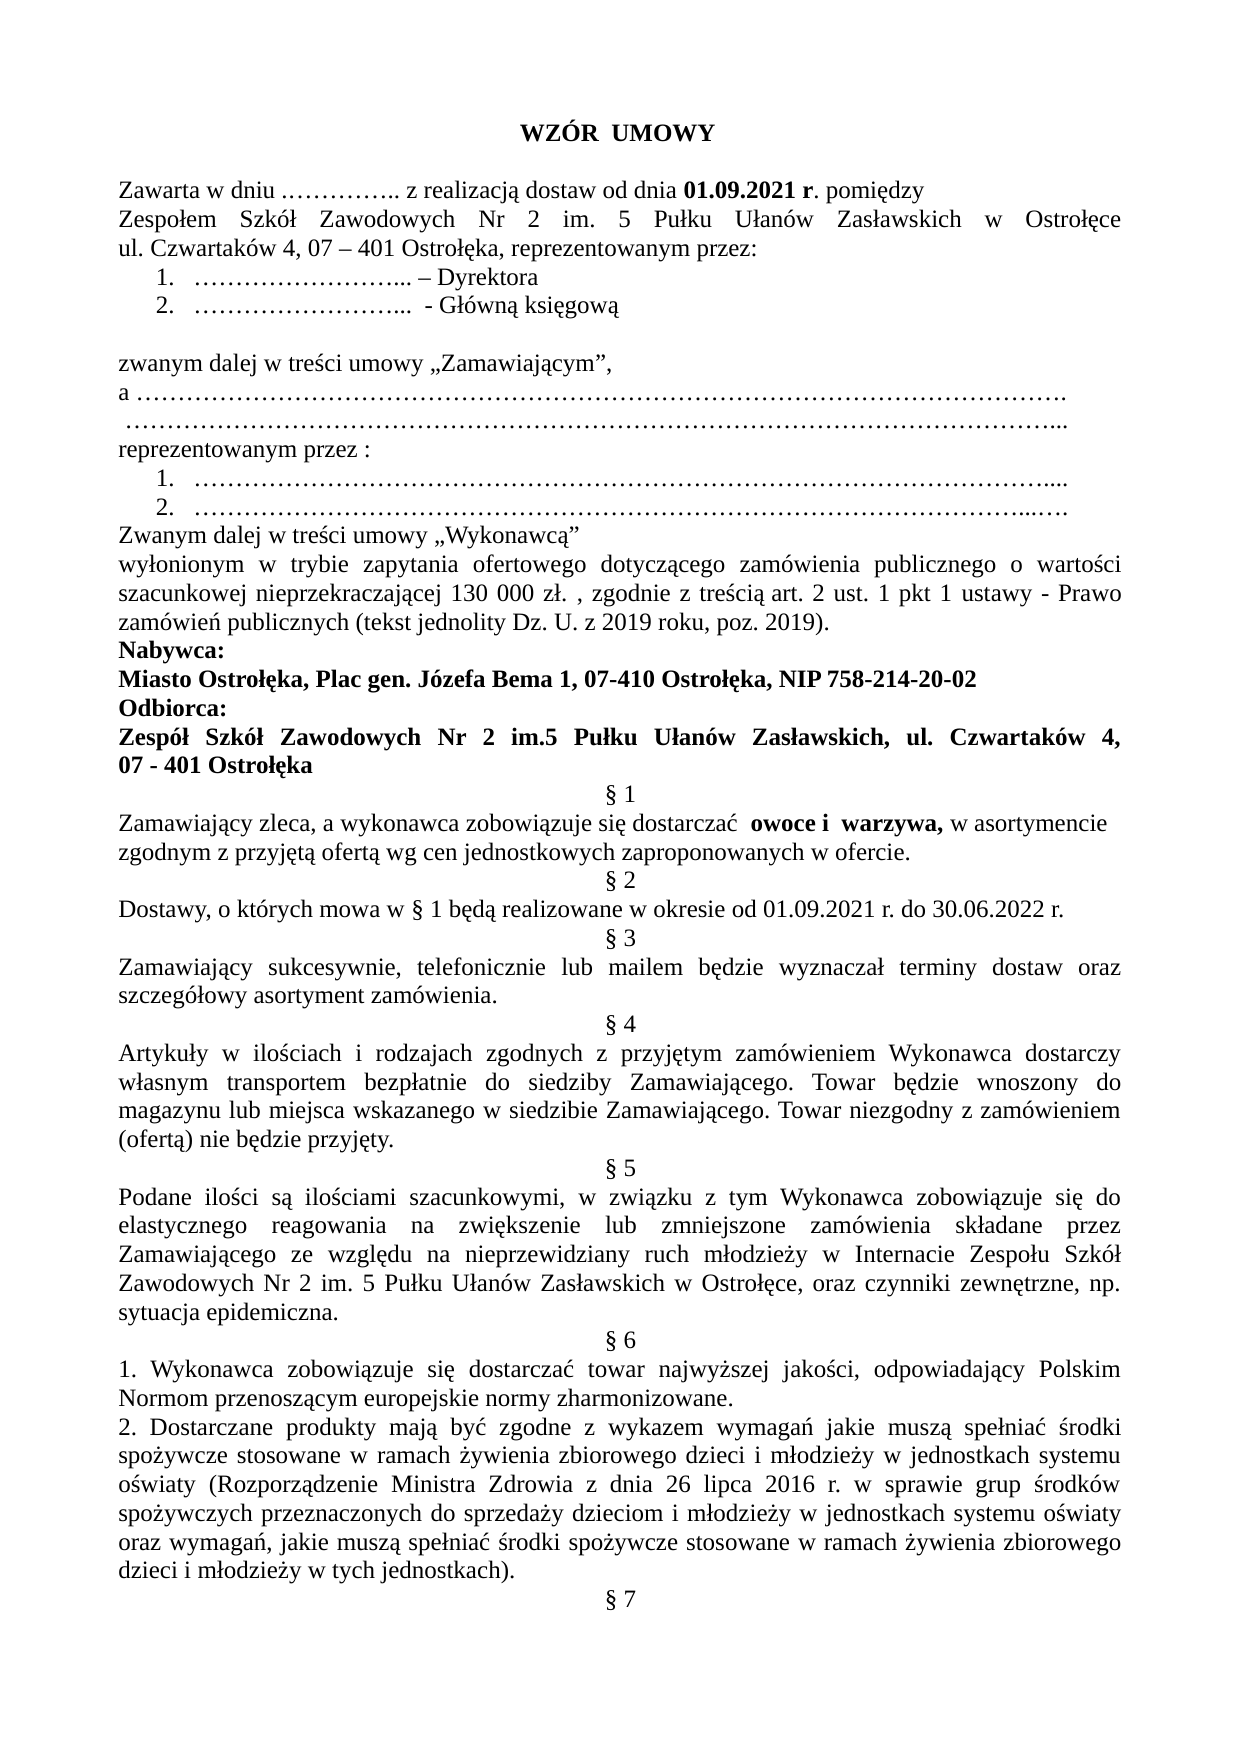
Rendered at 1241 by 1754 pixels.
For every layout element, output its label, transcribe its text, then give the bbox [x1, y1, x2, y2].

text Odbiorca: [118, 693, 1122, 722]
text wyłonionym w trybie zapytania ofertowego dotyczącego zamówienia publicznego o wartości szacunkowej nieprzekraczającej 130 000 zł. , zgodnie z treścią art. 2 ust. 1 pkt 1 ustawy - Prawo zamówień publicznych (tekst jednolity Dz. U. z 2019 roku, poz. 2019). [118, 549, 1122, 636]
text reprezentowanym przez : [118, 434, 1122, 463]
text § 4 [118, 1009, 1122, 1038]
list ……………………... – Dyrektora [156, 262, 1122, 291]
text Zamawiający zleca, a wykonawca zobowiązuje się dostarczać owoce i warzywa, w asortymencie zgodnym z przyjętą ofertą wg cen jednostkowych zaproponowanych w ofercie. [118, 808, 1122, 866]
text Zamawiający sukcesywnie, telefonicznie lub mailem będzie wyznaczał terminy dostaw oraz szczegółowy asortyment zamówienia. [118, 952, 1122, 1009]
text Zwanym dalej w treści umowy „Wykonawcą” [118, 521, 1122, 549]
text WZÓR UMOWY [118, 118, 1122, 147]
text § 1 [118, 779, 1122, 808]
text Zawarta w dniu .………….. z realizacją dostaw od dnia 01.09.2021 r. pomiędzy [118, 176, 1122, 204]
text 2. Dostarczane produkty mają być zgodne z wykazem wymagań jakie muszą spełniać środki spożywcze stosowane w ramach żywienia zbiorowego dzieci i młodzieży w jednostkach systemu oświaty (Rozporządzenie Ministra Zdrowia z dnia 26 lipca 2016 r. w sprawie grup środków spożywczych przeznaczonych do sprzedaży dzieciom i młodzieży w jednostkach systemu oświaty oraz wymagań, jakie muszą spełniać środki spożywcze stosowane w ramach żywienia zbiorowego dzieci i młodzieży w tych jednostkach). [118, 1412, 1122, 1584]
text Dostawy, o których mowa w § 1 będą realizowane w okresie od 01.09.2021 r. do 30.06.2022 r. [118, 894, 1122, 923]
text …………………………………………………………………………………………………... [118, 406, 1122, 434]
list ………………………………………………………………………………………….... [156, 463, 1122, 492]
text Zespół Szkół Zawodowych Nr 2 im.5 Pułku Ułanów Zasławskich, ul. Czwartaków 4, 07 - 401 Ostrołęka [118, 722, 1122, 779]
text § 7 [118, 1584, 1122, 1613]
text § 5 [118, 1153, 1122, 1182]
text Nabywca: [118, 636, 1122, 664]
text a …………………………………………………………………………………………………. [118, 377, 1122, 406]
text zwanym dalej w treści umowy „Zamawiającym”, [118, 348, 1122, 377]
text § 6 [118, 1326, 1122, 1354]
text Podane ilości są ilościami szacunkowymi, w związku z tym Wykonawca zobowiązuje się do elastycznego reagowania na zwiększenie lub zmniejszone zamówienia składane przez Zamawiającego ze względu na nieprzewidziany ruch młodzieży w Internacie Zespołu Szkół Zawodowych Nr 2 im. 5 Pułku Ułanów Zasławskich w Ostrołęce, oraz czynniki zewnętrzne, np. sytuacja epidemiczna. [118, 1182, 1122, 1326]
text Artykuły w ilościach i rodzajach zgodnych z przyjętym zamówieniem Wykonawca dostarczy własnym transportem bezpłatnie do siedziby Zamawiającego. Towar będzie wnoszony do magazynu lub miejsca wskazanego w siedzibie Zamawiającego. Towar niezgodny z zamówieniem (ofertą) nie będzie przyjęty. [118, 1038, 1122, 1153]
text § 3 [118, 923, 1122, 952]
text Zespołem Szkół Zawodowych Nr 2 im. 5 Pułku Ułanów Zasławskich w Ostrołęce ul. Czwartaków 4, 07 – 401 Ostrołęka, reprezentowanym przez: [118, 204, 1122, 262]
list ……………………... - Główną księgową [156, 291, 1122, 319]
text § 2 [118, 866, 1122, 894]
list ………………………………………………………………………………………...…. [156, 492, 1122, 521]
text 1. Wykonawca zobowiązuje się dostarczać towar najwyższej jakości, odpowiadający Polskim Normom przenoszącym europejskie normy zharmonizowane. [118, 1354, 1122, 1412]
text Miasto Ostrołęka, Plac gen. Józefa Bema 1, 07-410 Ostrołęka, NIP 758-214-20-02 [118, 664, 1122, 693]
